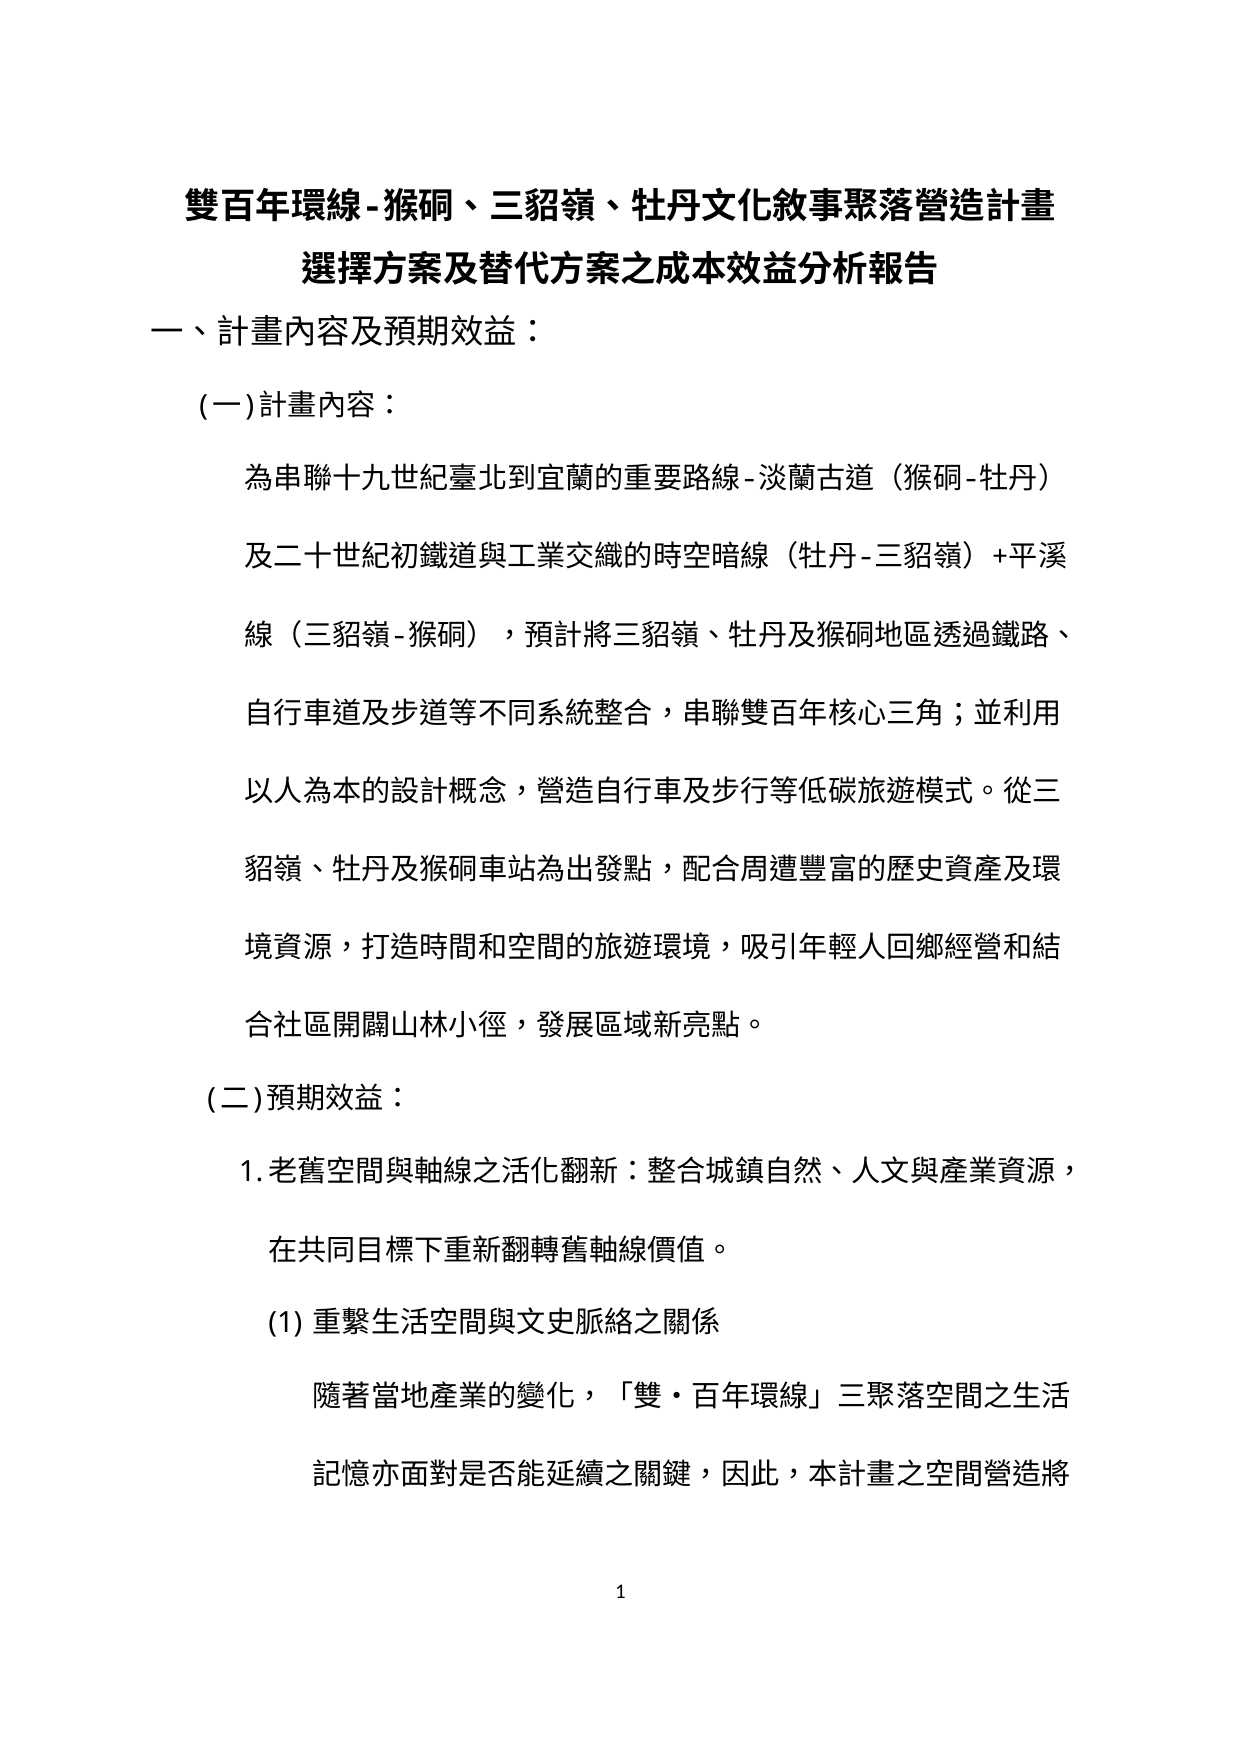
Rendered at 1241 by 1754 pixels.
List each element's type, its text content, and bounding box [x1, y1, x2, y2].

subtitle 隨著當地產業的變化，「雙‧百年環線」三聚落空間之生活記憶亦面對是否能延續之關鍵，因此，本計畫之空間營造將 [312, 1352, 1090, 1492]
list (二)預期效益： [150, 1054, 1090, 1117]
text 為串聯十九世紀臺北到宜蘭的重要路線-淡蘭古道（猴硐-牡丹）及二十世紀初鐵道與工業交織的時空暗線（牡丹-三貂嶺）+平溪線（三貂嶺-猴硐），預計將三貂嶺、牡丹及猴硐地區透過鐵路、自行車道及步道等不同系統整合，串聯雙百年核心三角；並利用以人為本的設計概念，營造自行車及步行等低碳旅遊模式。從三貂嶺、牡丹及猴硐車站為出發點，配合周遭豐富的歷史資產及環境資源，打造時間和空間的旅遊環境，吸引年輕人回鄉經營和結合社區開闢山林小徑，發展區域新亮點。 [244, 434, 1090, 1044]
text 雙百年環線-猴硐、三貂嶺、牡丹文化敘事聚落營造計畫 [150, 162, 1090, 224]
subtitle 重繫生活空間與文史脈絡之關係 [268, 1278, 1090, 1341]
text 選擇方案及替代方案之成本效益分析報告 [150, 224, 1090, 287]
list 計畫內容： [194, 361, 1090, 424]
list 計畫內容及預期效益： [150, 287, 1090, 349]
subtitle 老舊空間與軸線之活化翻新：整合城鎮自然、人文與產業資源，在共同目標下重新翻轉舊軸線價值。 [239, 1127, 1090, 1268]
